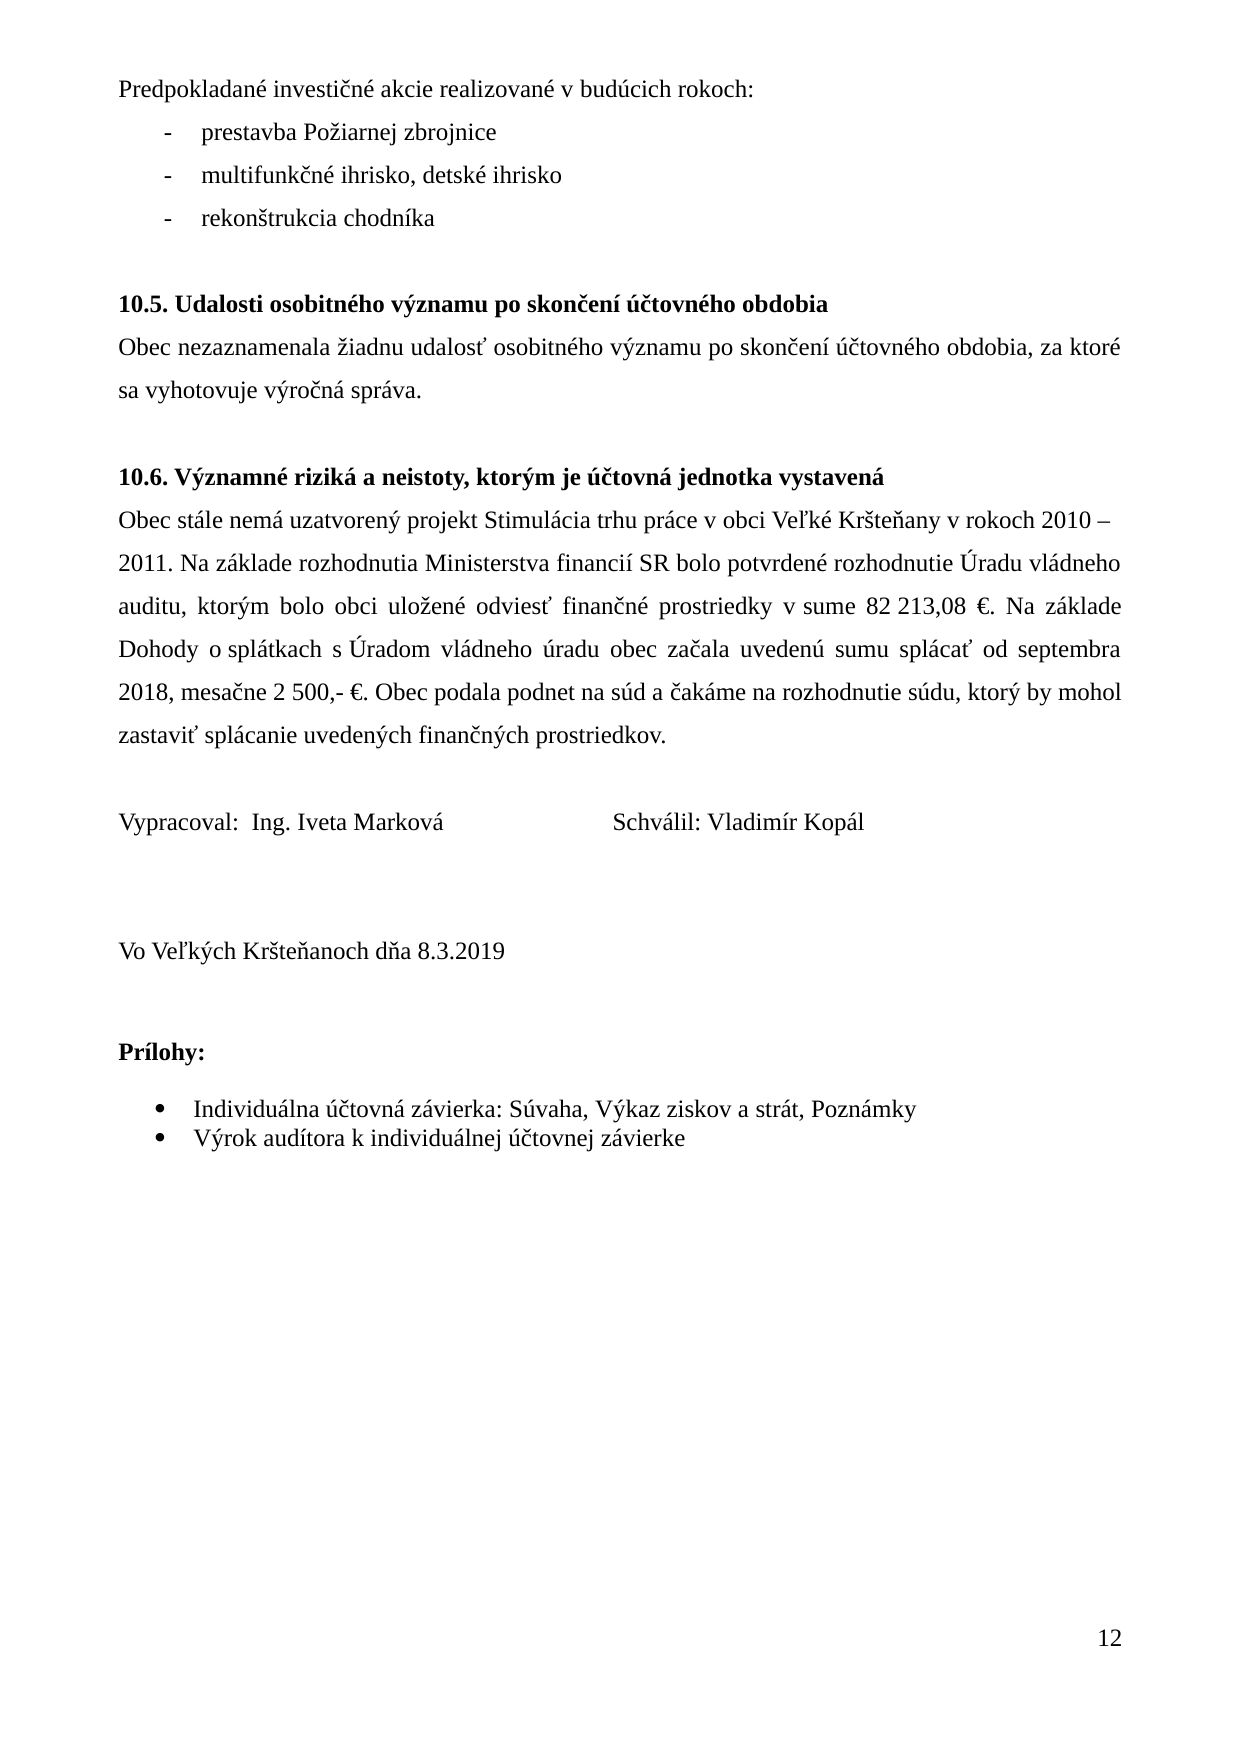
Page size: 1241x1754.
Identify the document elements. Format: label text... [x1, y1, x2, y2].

list Individuálna účtovná závierka: Súvaha, Výkaz ziskov a strát, Poznámky [156, 1094, 1122, 1123]
text Vypracoval: Ing. Iveta Marková Schválil: Vladimír Kopál [118, 807, 1122, 836]
text Prílohy: [118, 1037, 1122, 1066]
list multifunkčné ihrisko, detské ihrisko [163, 160, 1122, 189]
list rekonštrukcia chodníka [163, 203, 1122, 232]
text Obec stále nemá uzatvorený projekt Stimulácia trhu práce v obci Veľké Kršteňany v rokoch 2010 – [118, 505, 1122, 534]
list Výrok audítora k individuálnej účtovnej závierke [156, 1123, 1122, 1152]
text 10.5. Udalosti osobitného významu po skončení účtovného obdobia [118, 289, 1122, 318]
text 10.6. Významné riziká a neistoty, ktorým je účtovná jednotka vystavená [118, 462, 1122, 491]
text Predpokladané investičné akcie realizované v budúcich rokoch: [118, 74, 1122, 102]
text Obec nezaznamenala žiadnu udalosť osobitného významu po skončení účtovného obdobia, za ktoré sa vyhotovuje výročná správa. [118, 332, 1122, 404]
text Vo Veľkých Kršteňanoch dňa 8.3.2019 [118, 936, 1122, 965]
list prestavba Požiarnej zbrojnice [163, 117, 1122, 146]
text 2011. Na základe rozhodnutia Ministerstva financií SR bolo potvrdené rozhodnutie Úradu vládneho auditu, ktorým bolo obci uložené odviesť finančné prostriedky v sume 82 213,08 €. Na základe Dohody o splátkach s Úradom vládneho úradu obec začala uvedenú sumu splácať od septembra 2018, mesačne 2 500,- €. Obec podala podnet na súd a čakáme na rozhodnutie súdu, ktorý by mohol zastaviť splácanie uvedených finančných prostriedkov. [118, 548, 1122, 749]
